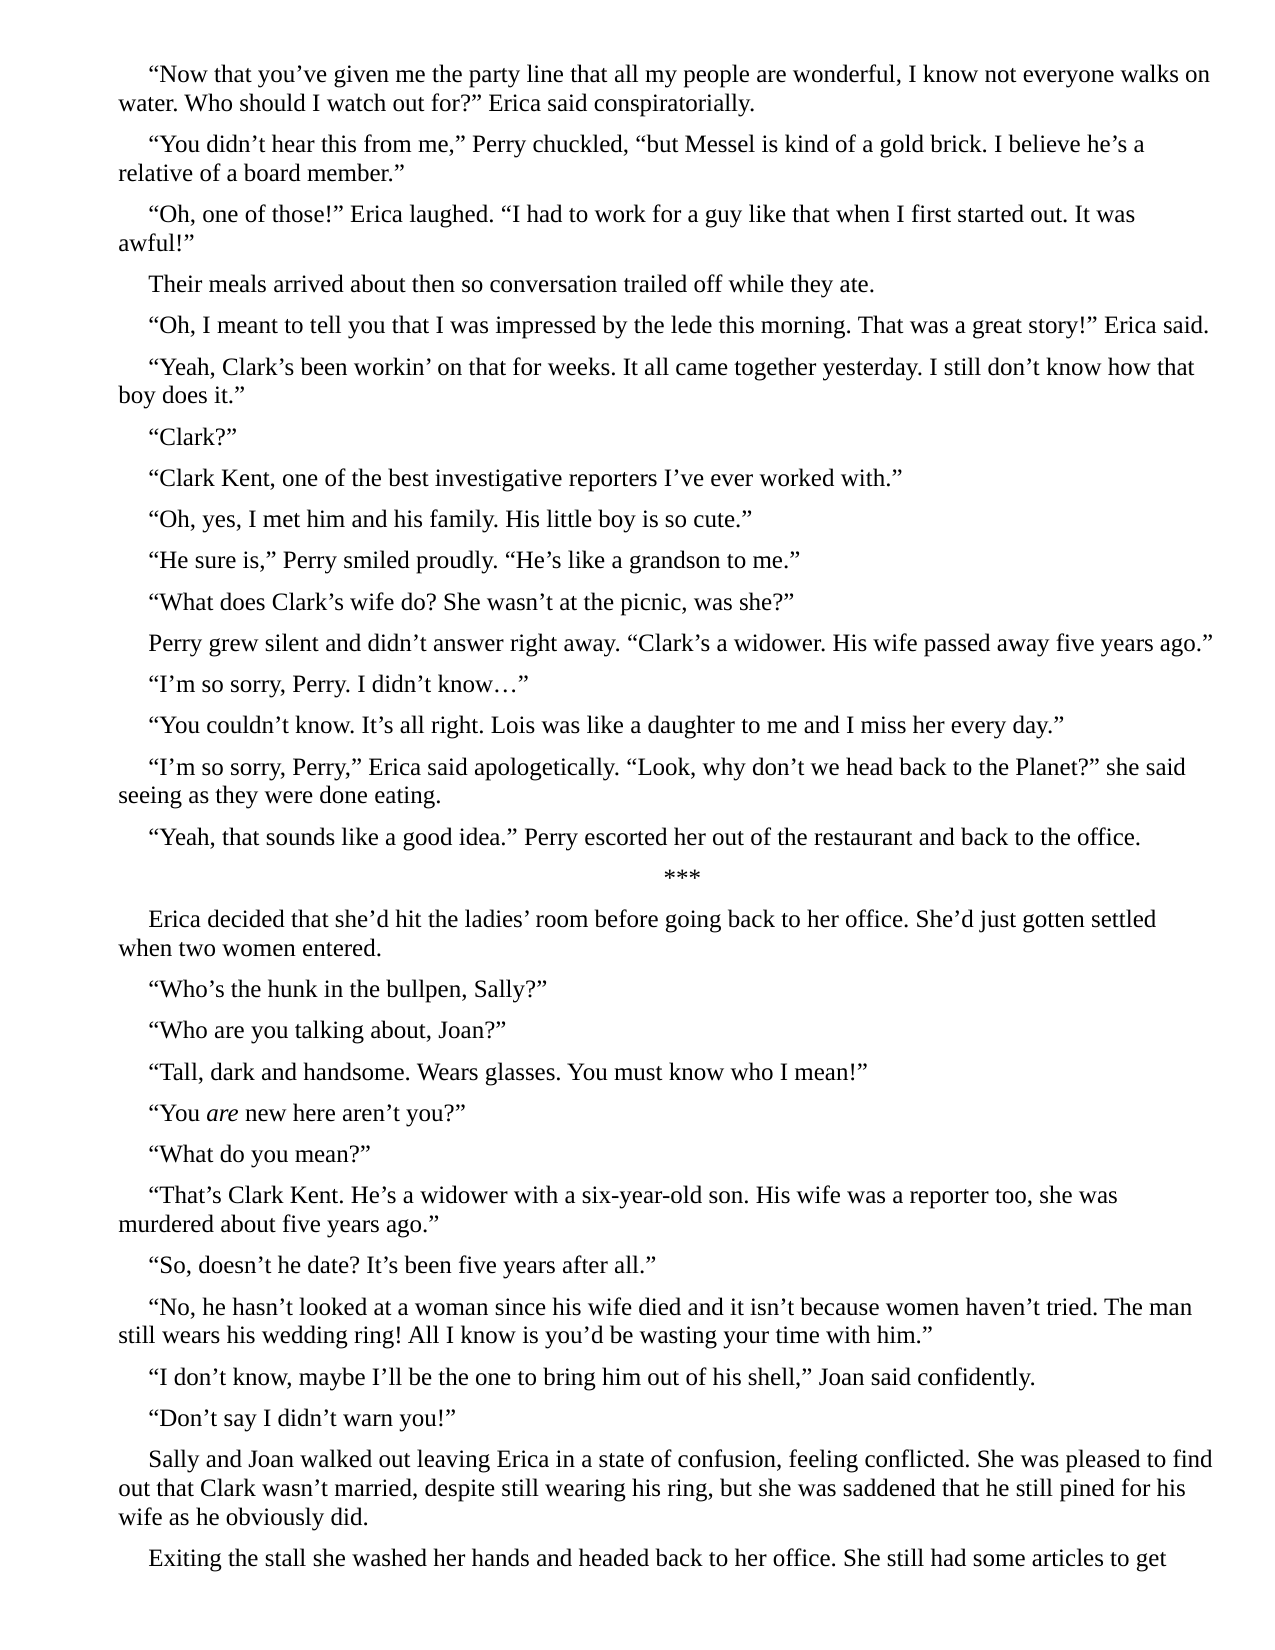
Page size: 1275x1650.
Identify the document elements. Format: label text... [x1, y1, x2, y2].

text “No, he hasn’t looked at a woman since his wife died and it isn’t because women haven’t tried. The man still wears his wedding ring! All I know is you’d be wasting your time with him.” [118, 1292, 1216, 1349]
text “Who’s the hunk in the bullpen, Sally?” [118, 974, 1216, 1003]
text “Yeah, Clark’s been workin’ on that for weeks. It all came together yesterday. I still don’t know how that boy does it.” [118, 352, 1216, 409]
text “You didn’t hear this from me,” Perry chuckled, “but Messel is kind of a gold brick. I believe he’s a relative of a board member.” [118, 129, 1216, 187]
text “Yeah, that sounds like a good idea.” Perry escorted her out of the restaurant and back to the office. [118, 822, 1216, 850]
text “Now that you’ve given me the party line that all my people are wonderful, I know not everyone walks on water. Who should I watch out for?” Erica said conspiratorially. [118, 59, 1216, 117]
text “Don’t say I didn’t warn you!” [118, 1403, 1216, 1432]
text Their meals arrived about then so conversation trailed off while they ate. [118, 269, 1216, 298]
text Sally and Joan walked out leaving Erica in a state of confusion, feeling conflicted. She was pleased to find out that Clark wasn’t married, despite still wearing his ring, but she was saddened that he still pined for his wife as he obviously did. [118, 1444, 1216, 1530]
text “I don’t know, maybe I’ll be the one to bring him out of his shell,” Joan said confidently. [118, 1362, 1216, 1390]
text “That’s Clark Kent. He’s a widower with a six-year-old son. His wife was a reporter too, she was murdered about five years ago.” [118, 1180, 1216, 1238]
text “He sure is,” Perry smiled proudly. “He’s like a grandson to me.” [118, 545, 1216, 574]
text “You are new here aren’t you?” [118, 1098, 1216, 1127]
text “Tall, dark and handsome. Wears glasses. You must know who I mean!” [118, 1057, 1216, 1085]
text “Oh, one of those!” Erica laughed. “I had to work for a guy like that when I first started out. It was awful!” [118, 199, 1216, 257]
text “You couldn’t know. It’s all right. Lois was like a daughter to me and I miss her every day.” [118, 710, 1216, 739]
text “So, doesn’t he date? It’s been five years after all.” [118, 1250, 1216, 1279]
text *** [118, 863, 1216, 892]
text Perry grew silent and didn’t answer right away. “Clark’s a widower. His wife passed away five years ago.” [118, 628, 1216, 657]
text “What do you mean?” [118, 1139, 1216, 1168]
text Exiting the stall she washed her hands and headed back to her office. She still had some articles to get [118, 1543, 1216, 1572]
text “Oh, yes, I met him and his family. His little boy is so cute.” [118, 504, 1216, 533]
text “Clark Kent, one of the best investigative reporters I’ve ever worked with.” [118, 463, 1216, 492]
text “Clark?” [118, 422, 1216, 450]
text “What does Clark’s wife do? She wasn’t at the picnic, was she?” [118, 587, 1216, 615]
text “Oh, I meant to tell you that I was impressed by the lede this morning. That was a great story!” Erica said. [118, 310, 1216, 339]
text Erica decided that she’d hit the ladies’ room before going back to her office. She’d just gotten settled when two women entered. [118, 904, 1216, 962]
text “Who are you talking about, Joan?” [118, 1015, 1216, 1044]
text “I’m so sorry, Perry. I didn’t know…” [118, 669, 1216, 698]
text “I’m so sorry, Perry,” Erica said apologetically. “Look, why don’t we head back to the Planet?” she said seeing as they were done eating. [118, 752, 1216, 809]
